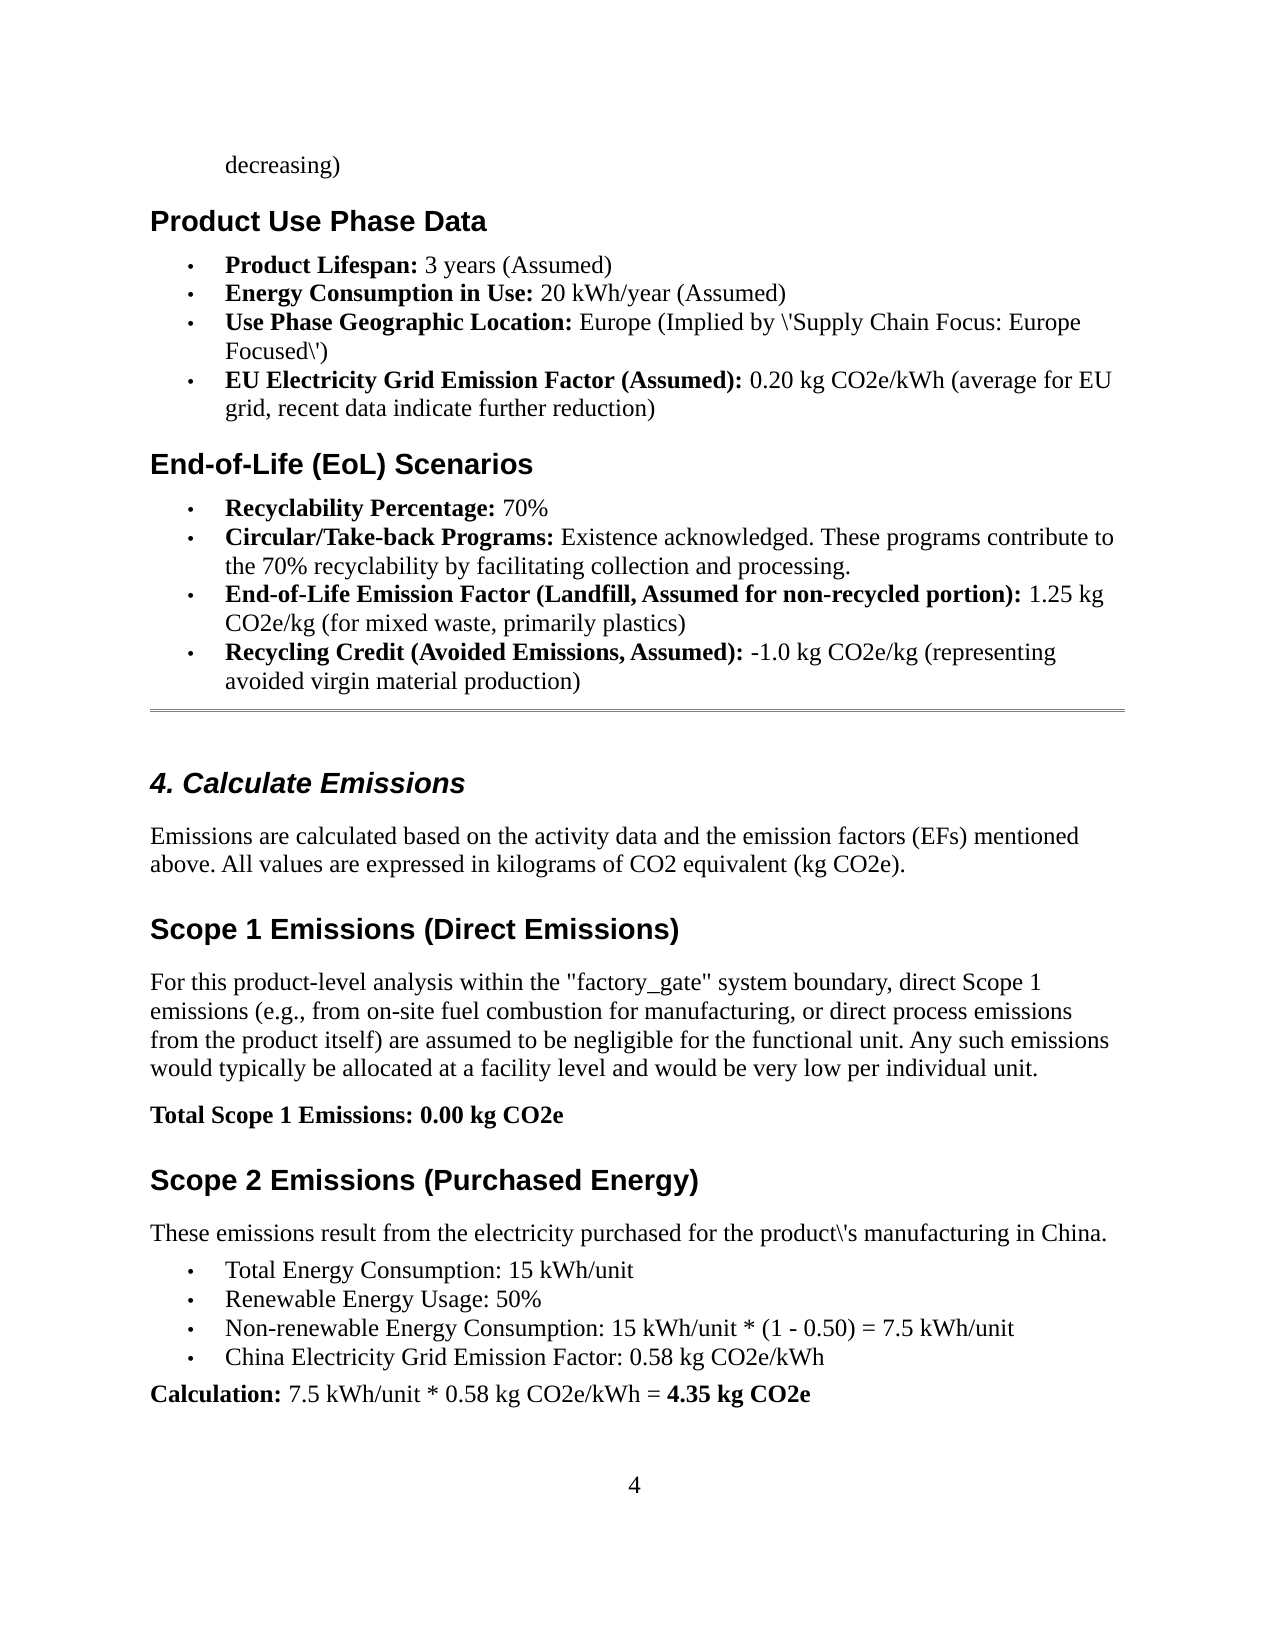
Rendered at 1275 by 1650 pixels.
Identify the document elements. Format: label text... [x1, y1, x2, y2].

list Recycling Credit (Avoided Emissions, Assumed): -1.0 kg CO2e/kg (representing avoided virgin material production) [187, 637, 1125, 694]
list Use Phase Geographic Location: Europe (Implied by \'Supply Chain Focus: Europe Focused\') [187, 307, 1125, 365]
text Calculation: 7.5 kWh/unit * 0.58 kg CO2e/kWh = 4.35 kg CO2e [150, 1379, 1125, 1408]
list Product Lifespan: 3 years (Assumed) [187, 250, 1125, 278]
text For this product-level analysis within the "factory_gate" system boundary, direct Scope 1 emissions (e.g., from on-site fuel combustion for manufacturing, or direct process emissions from the product itself) are assumed to be negligible for the functional unit. Any such emissions would typically be allocated at a facility level and would be very low per individual unit. [150, 967, 1125, 1082]
list Total Energy Consumption: 15 kWh/unit [187, 1256, 1125, 1284]
list Non-renewable Energy Consumption: 15 kWh/unit * (1 - 0.50) = 7.5 kWh/unit [187, 1313, 1125, 1342]
subtitle End-of-Life (EoL) Scenarios [150, 447, 1125, 481]
text Emissions are calculated based on the activity data and the emission factors (EFs) mentioned above. All values are expressed in kilograms of CO2 equivalent (kg CO2e). [150, 821, 1125, 878]
list China Electricity Grid Emission Factor: 0.58 kg CO2e/kWh [187, 1342, 1125, 1371]
subtitle Scope 2 Emissions (Purchased Energy) [150, 1163, 1125, 1196]
list decreasing) [187, 150, 1125, 179]
list Circular/Take-back Programs: Existence acknowledged. These programs contribute to the 70% recyclability by facilitating collection and processing. [187, 522, 1125, 579]
list Energy Consumption in Use: 20 kWh/year (Assumed) [187, 278, 1125, 307]
subtitle Scope 1 Emissions (Direct Emissions) [150, 912, 1125, 946]
subtitle Product Use Phase Data [150, 204, 1125, 237]
text These emissions result from the electricity purchased for the product\'s manufacturing in China. [150, 1218, 1125, 1247]
subtitle 4. Calculate Emissions [150, 766, 1125, 799]
list Recyclability Percentage: 70% [187, 493, 1125, 522]
list EU Electricity Grid Emission Factor (Assumed): 0.20 kg CO2e/kWh (average for EU grid, recent data indicate further reduction) [187, 365, 1125, 422]
text Total Scope 1 Emissions: 0.00 kg CO2e [150, 1100, 1125, 1129]
list End-of-Life Emission Factor (Landfill, Assumed for non-recycled portion): 1.25 kg CO2e/kg (for mixed waste, primarily plastics) [187, 579, 1125, 637]
list Renewable Energy Usage: 50% [187, 1284, 1125, 1313]
